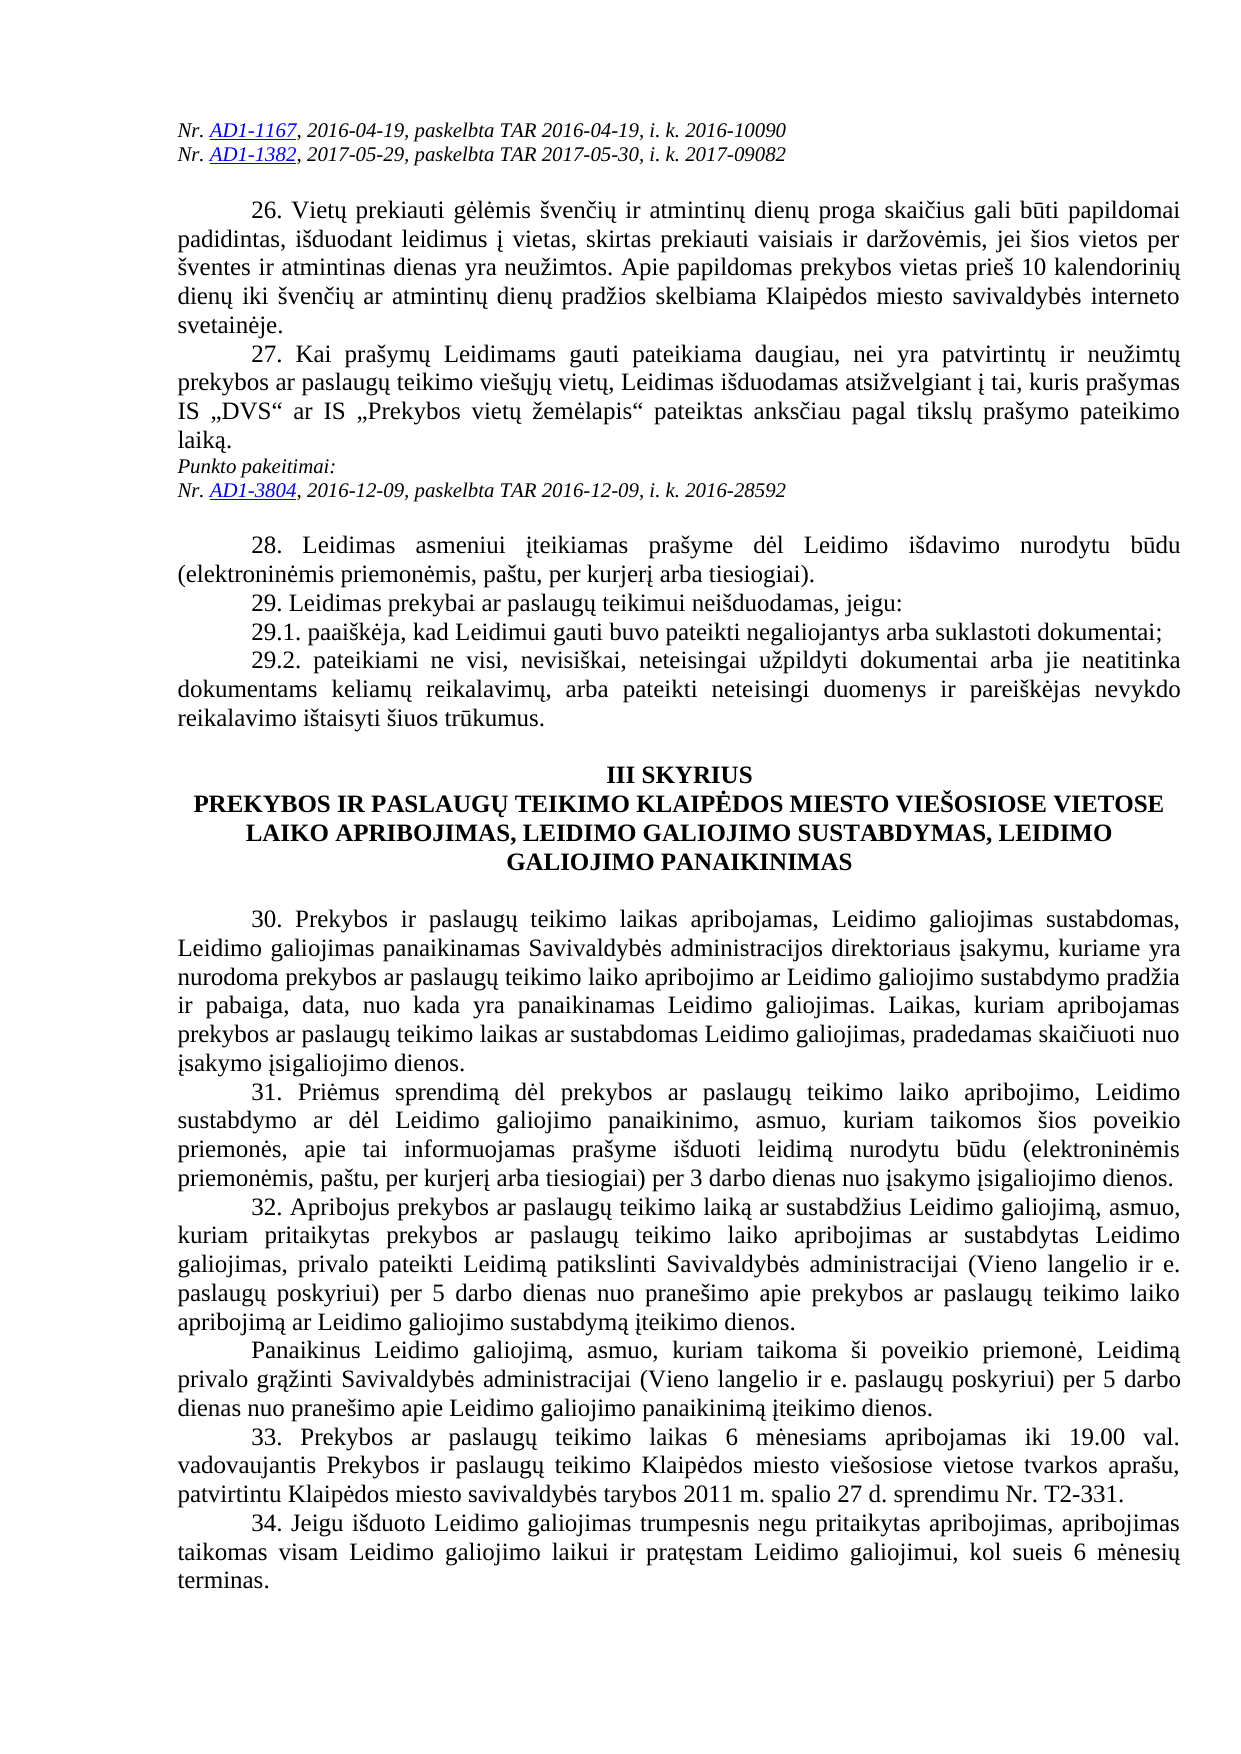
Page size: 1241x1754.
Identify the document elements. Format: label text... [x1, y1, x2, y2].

text Punkto pakeitimai: [177, 454, 1181, 478]
text Nr. AD1-1167, 2016-04-19, paskelbta TAR 2016-04-19, i. k. 2016-10090 [177, 118, 1181, 142]
text Nr. AD1-1382, 2017-05-29, paskelbta TAR 2017-05-30, i. k. 2017-09082 [177, 142, 1181, 166]
text 30. Prekybos ir paslaugų teikimo laikas apribojamas, Leidimo galiojimas sustabdomas, Leidimo galiojimas panaikinamas Savivaldybės administracijos direktoriaus įsakymu, kuriame yra nurodoma prekybos ar paslaugų teikimo laiko apribojimo ar Leidimo galiojimo sustabdymo pradžia ir pabaiga, data, nuo kada yra panaikinamas Leidimo galiojimas. Laikas, kuriam apribojamas prekybos ar paslaugų teikimo laikas ar sustabdomas Leidimo galiojimas, pradedamas skaičiuoti nuo įsakymo įsigaliojimo dienos. [177, 904, 1181, 1077]
text 26. Vietų prekiauti gėlėmis švenčių ir atmintinų dienų proga skaičius gali būti papildomai padidintas, išduodant leidimus į vietas, skirtas prekiauti vaisiais ir daržovėmis, jei šios vietos per šventes ir atmintinas dienas yra neužimtos. Apie papildomas prekybos vietas prieš 10 kalendorinių dienų iki švenčių ar atmintinų dienų pradžios skelbiama Klaipėdos miesto savivaldybės interneto svetainėje. [177, 195, 1181, 339]
text 29.1. paaiškėja, kad Leidimui gauti buvo pateikti negaliojantys arba suklastoti dokumentai; [177, 617, 1181, 646]
text PREKYBOS IR PASLAUGŲ TEIKIMO KLAIPĖDOS MIESTO VIEŠOSIOSE VIETOSE LAIKO APRIBOJIMAS, LEIDIMO GALIOJIMO SUSTABDYMAS, LEIDIMO GALIOJIMO PANAIKINIMAS [177, 789, 1181, 876]
text Panaikinus Leidimo galiojimą, asmuo, kuriam taikoma ši poveikio priemonė, Leidimą privalo grąžinti Savivaldybės administracijai (Vieno langelio ir e. paslaugų poskyriui) per 5 darbo dienas nuo pranešimo apie Leidimo galiojimo panaikinimą įteikimo dienos. [177, 1336, 1181, 1422]
text 34. Jeigu išduoto Leidimo galiojimas trumpesnis negu pritaikytas apribojimas, apribojimas taikomas visam Leidimo galiojimo laikui ir pratęstam Leidimo galiojimui, kol sueis 6 mėnesių terminas. [177, 1508, 1181, 1594]
text 33. Prekybos ar paslaugų teikimo laikas 6 mėnesiams apribojamas iki 19.00 val. vadovaujantis Prekybos ir paslaugų teikimo Klaipėdos miesto viešosiose vietose tvarkos aprašu, patvirtintu Klaipėdos miesto savivaldybės tarybos 2011 m. spalio 27 d. sprendimu Nr. T2-331. [177, 1422, 1181, 1508]
text 28. Leidimas asmeniui įteikiamas prašyme dėl Leidimo išdavimo nurodytu būdu (elektroninėmis priemonėmis, paštu, per kurjerį arba tiesiogiai). [177, 531, 1181, 588]
text 31. Priėmus sprendimą dėl prekybos ar paslaugų teikimo laiko apribojimo, Leidimo sustabdymo ar dėl Leidimo galiojimo panaikinimo, asmuo, kuriam taikomos šios poveikio priemonės, apie tai informuojamas prašyme išduoti leidimą nurodytu būdu (elektroninėmis priemonėmis, paštu, per kurjerį arba tiesiogiai) per 3 darbo dienas nuo įsakymo įsigaliojimo dienos. [177, 1077, 1181, 1192]
text III SKYRIUS [177, 761, 1181, 789]
text 29.2. pateikiami ne visi, nevisiškai, neteisingai užpildyti dokumentai arba jie neatitinka dokumentams keliamų reikalavimų, arba pateikti neteisingi duomenys ir pareiškėjas nevykdo reikalavimo ištaisyti šiuos trūkumus. [177, 646, 1181, 732]
text 27. Kai prašymų Leidimams gauti pateikiama daugiau, nei yra patvirtintų ir neužimtų prekybos ar paslaugų teikimo viešųjų vietų, Leidimas išduodamas atsižvelgiant į tai, kuris prašymas IS „DVS“ ar IS „Prekybos vietų žemėlapis“ pateiktas anksčiau pagal tikslų prašymo pateikimo laiką. [177, 339, 1181, 454]
text 29. Leidimas prekybai ar paslaugų teikimui neišduodamas, jeigu: [177, 588, 1181, 617]
text 32. Apribojus prekybos ar paslaugų teikimo laiką ar sustabdžius Leidimo galiojimą, asmuo, kuriam pritaikytas prekybos ar paslaugų teikimo laiko apribojimas ar sustabdytas Leidimo galiojimas, privalo pateikti Leidimą patikslinti Savivaldybės administracijai (Vieno langelio ir e. paslaugų poskyriui) per 5 darbo dienas nuo pranešimo apie prekybos ar paslaugų teikimo laiko apribojimą ar Leidimo galiojimo sustabdymą įteikimo dienos. [177, 1192, 1181, 1336]
text Nr. AD1-3804, 2016-12-09, paskelbta TAR 2016-12-09, i. k. 2016-28592 [177, 478, 1181, 502]
